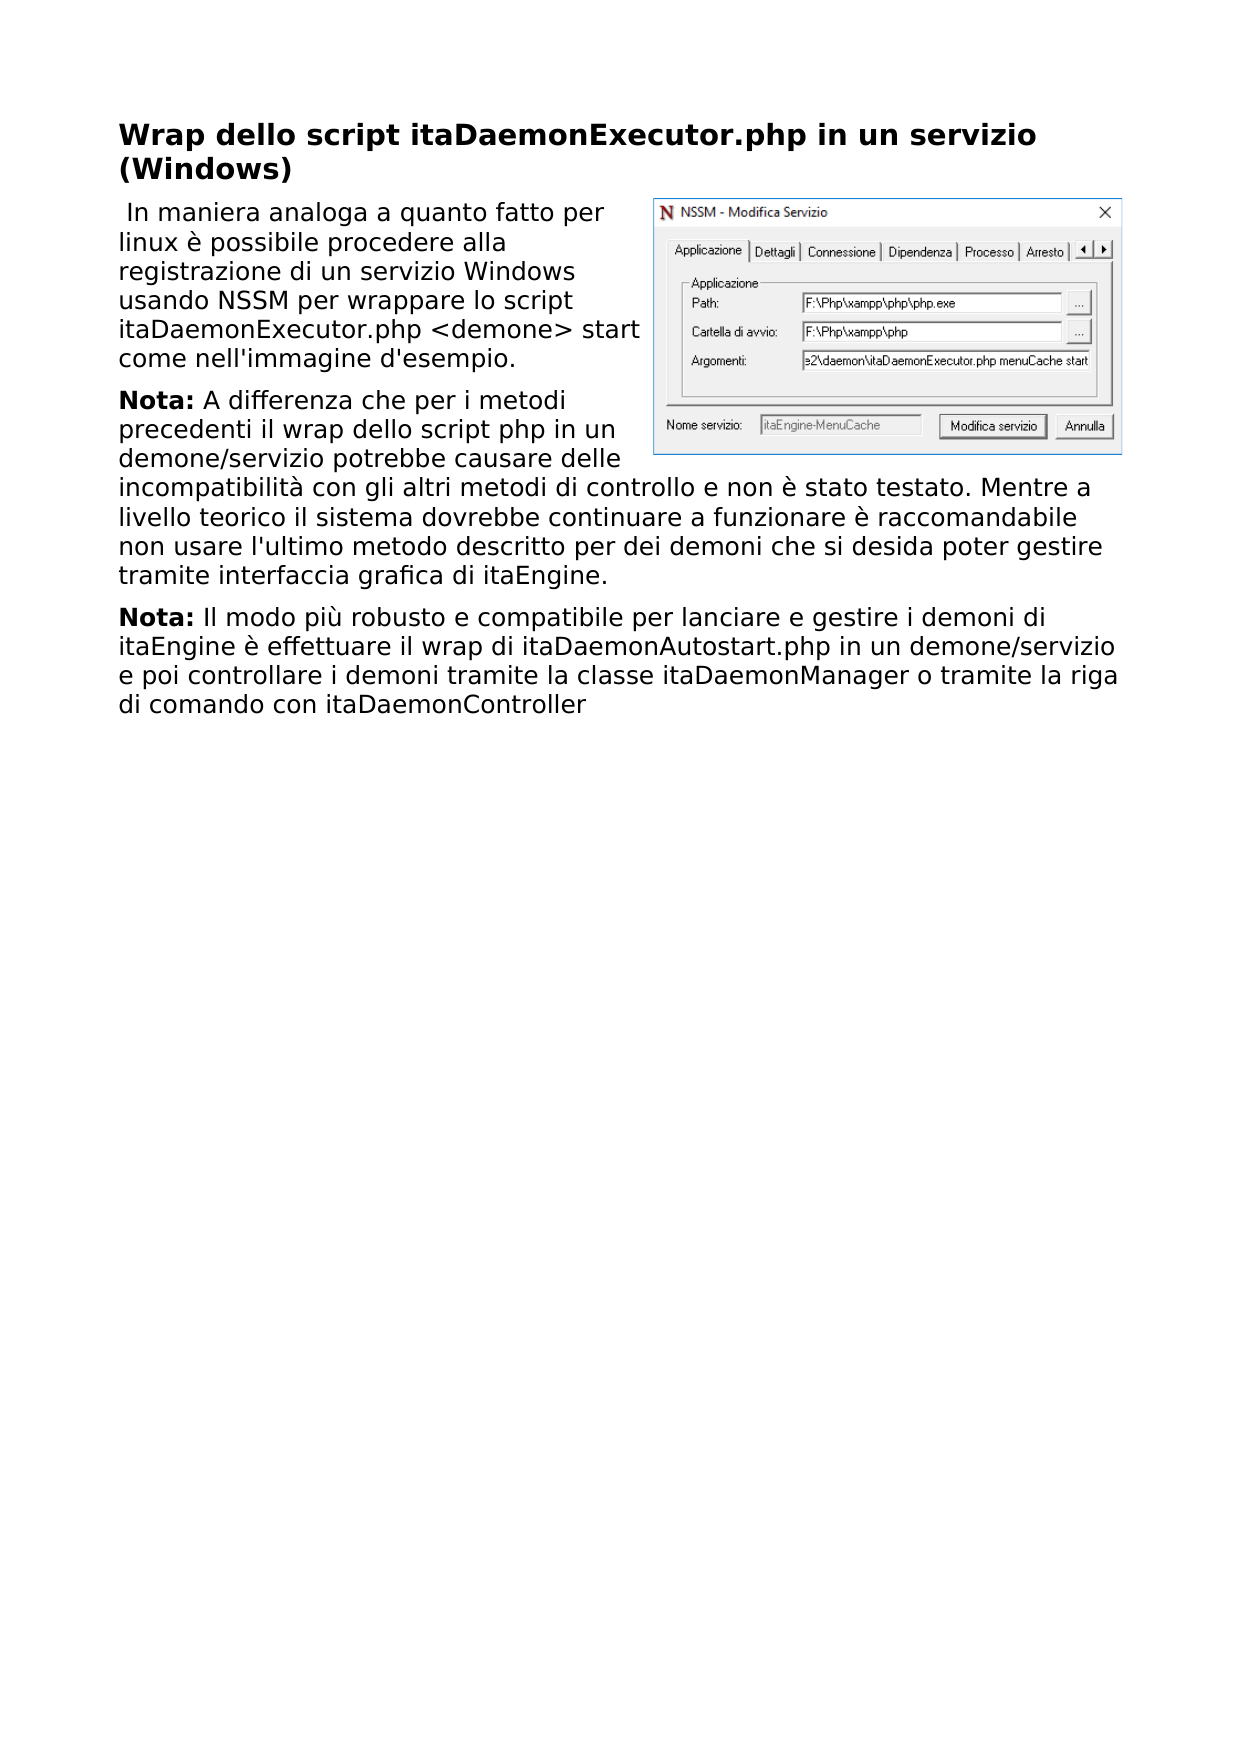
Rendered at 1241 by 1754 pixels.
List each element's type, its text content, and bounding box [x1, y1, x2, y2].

subtitle Wrap dello script itaDaemonExecutor.php in un servizio (Windows) [118, 118, 1122, 186]
text Nota: Il modo più robusto e compatibile per lanciare e gestire i demoni di itaEngine è effettuare il wrap di itaDaemonAutostart.php in un demone/servizio e poi controllare i demoni tramite la classe itaDaemonManager o tramite la riga di comando con itaDaemonController [118, 603, 1122, 719]
text In maniera analoga a quanto fatto per linux è possibile procedere alla registrazione di un servizio Windows usando NSSM per wrappare lo script itaDaemonExecutor.php <demone> start come nell'immagine d'esempio. [118, 198, 653, 373]
text Nota: A differenza che per i metodi precedenti il wrap dello script php in un demone/servizio potrebbe causare delle incompatibilità con gli altri metodi di controllo e non è stato testato. Mentre a livello teorico il sistema dovrebbe continuare a funzionare è raccomandabile non usare l'ultimo metodo descritto per dei demoni che si desida poter gestire tramite interfaccia grafica di itaEngine. [118, 386, 1122, 590]
picture [653, 198, 1123, 455]
